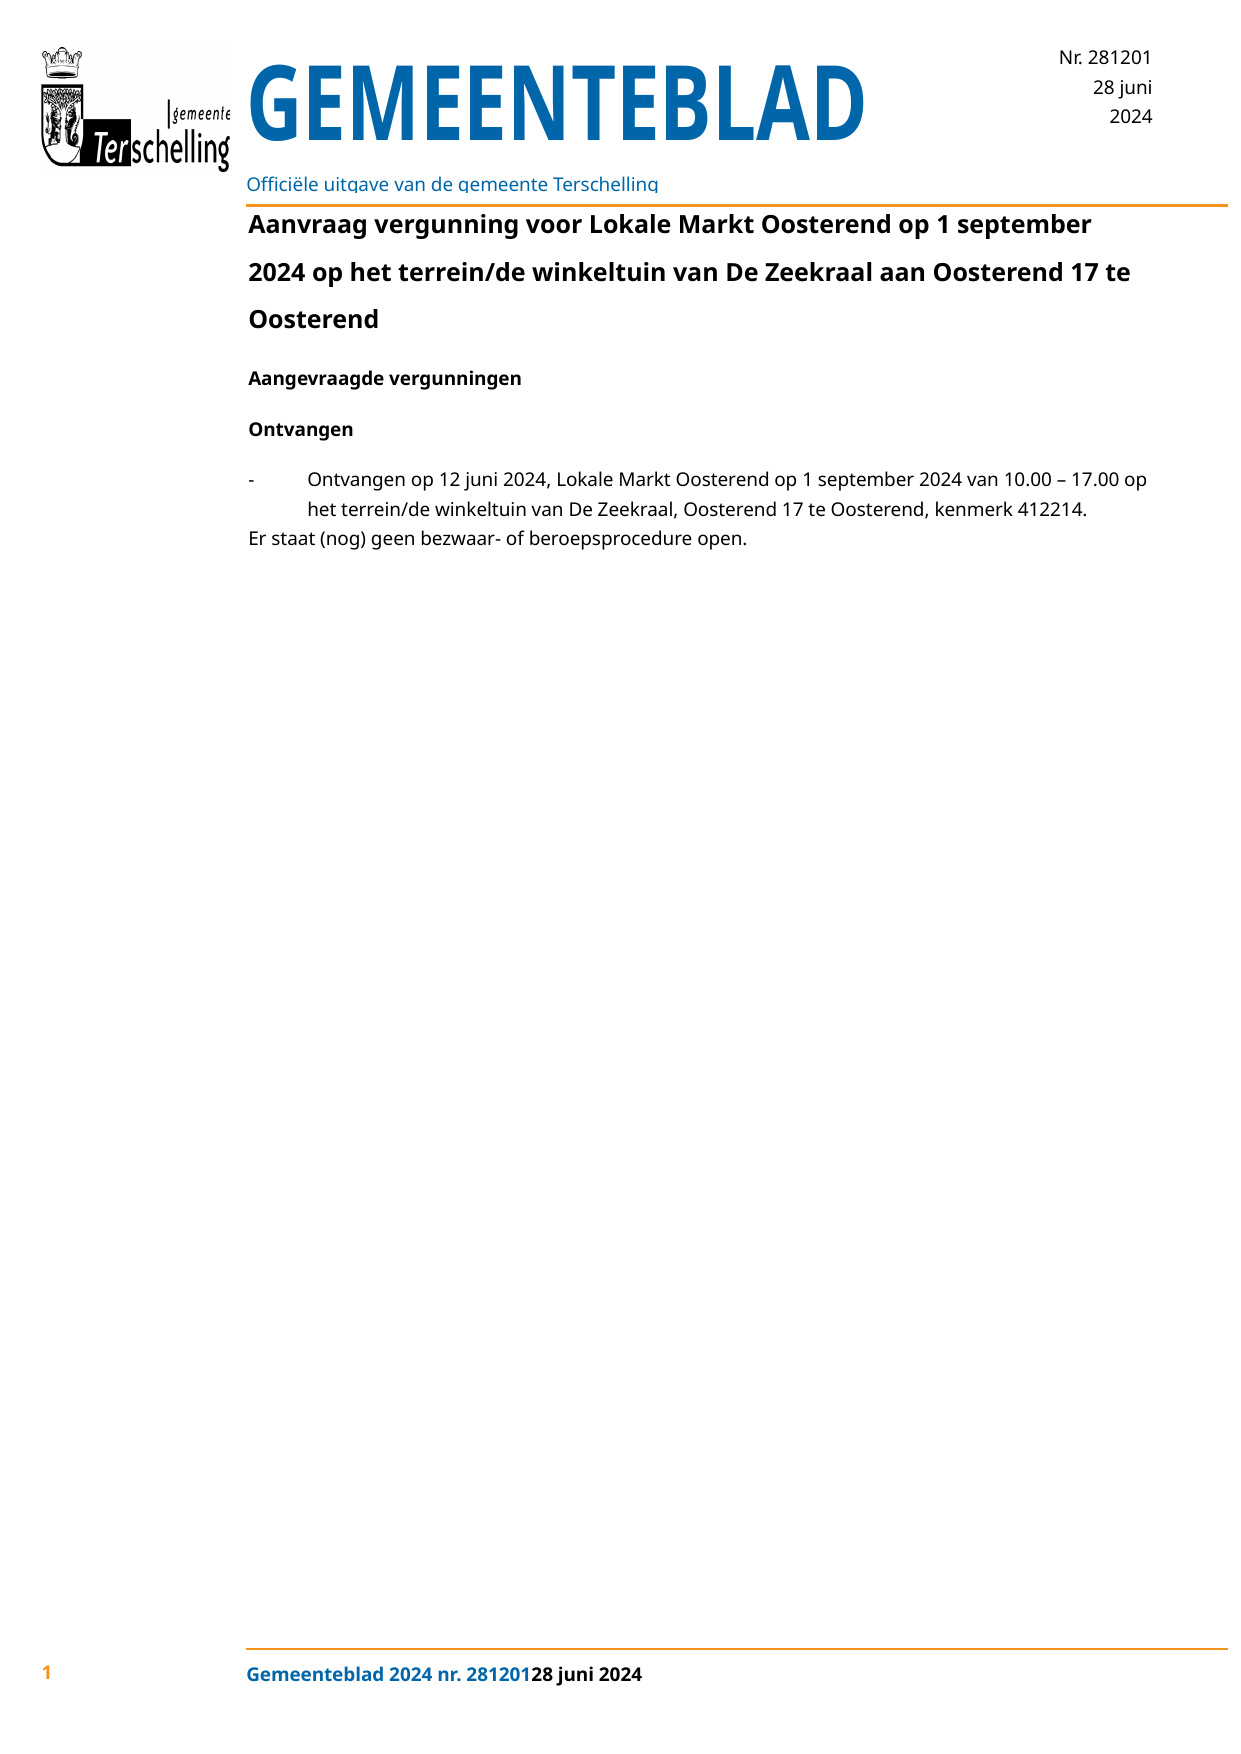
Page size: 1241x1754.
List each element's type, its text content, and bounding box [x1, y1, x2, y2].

picture [41, 47, 231, 172]
list Ontvangen op 12 juni 2024, Lokale Markt Oosterend op 1 september 2024 van 10.00 – 17.00 op het terrein/de winkeltuin van De Zeekraal, Oosterend 17 te Oosterend, kenmerk 412214. [248, 466, 1152, 522]
text Aanvraag vergunning voor Lokale Markt Oosterend op 1 september 2024 op het terrein/de winkeltuin van De Zeekraal aan Oosterend 17 te Oosterend [248, 207, 1152, 336]
text Ontvangen [248, 416, 1152, 442]
text Er staat (nog) geen bezwaar- of beroepsprocedure open. [248, 526, 1152, 551]
text Aangevraagde vergunningen [248, 366, 1152, 391]
